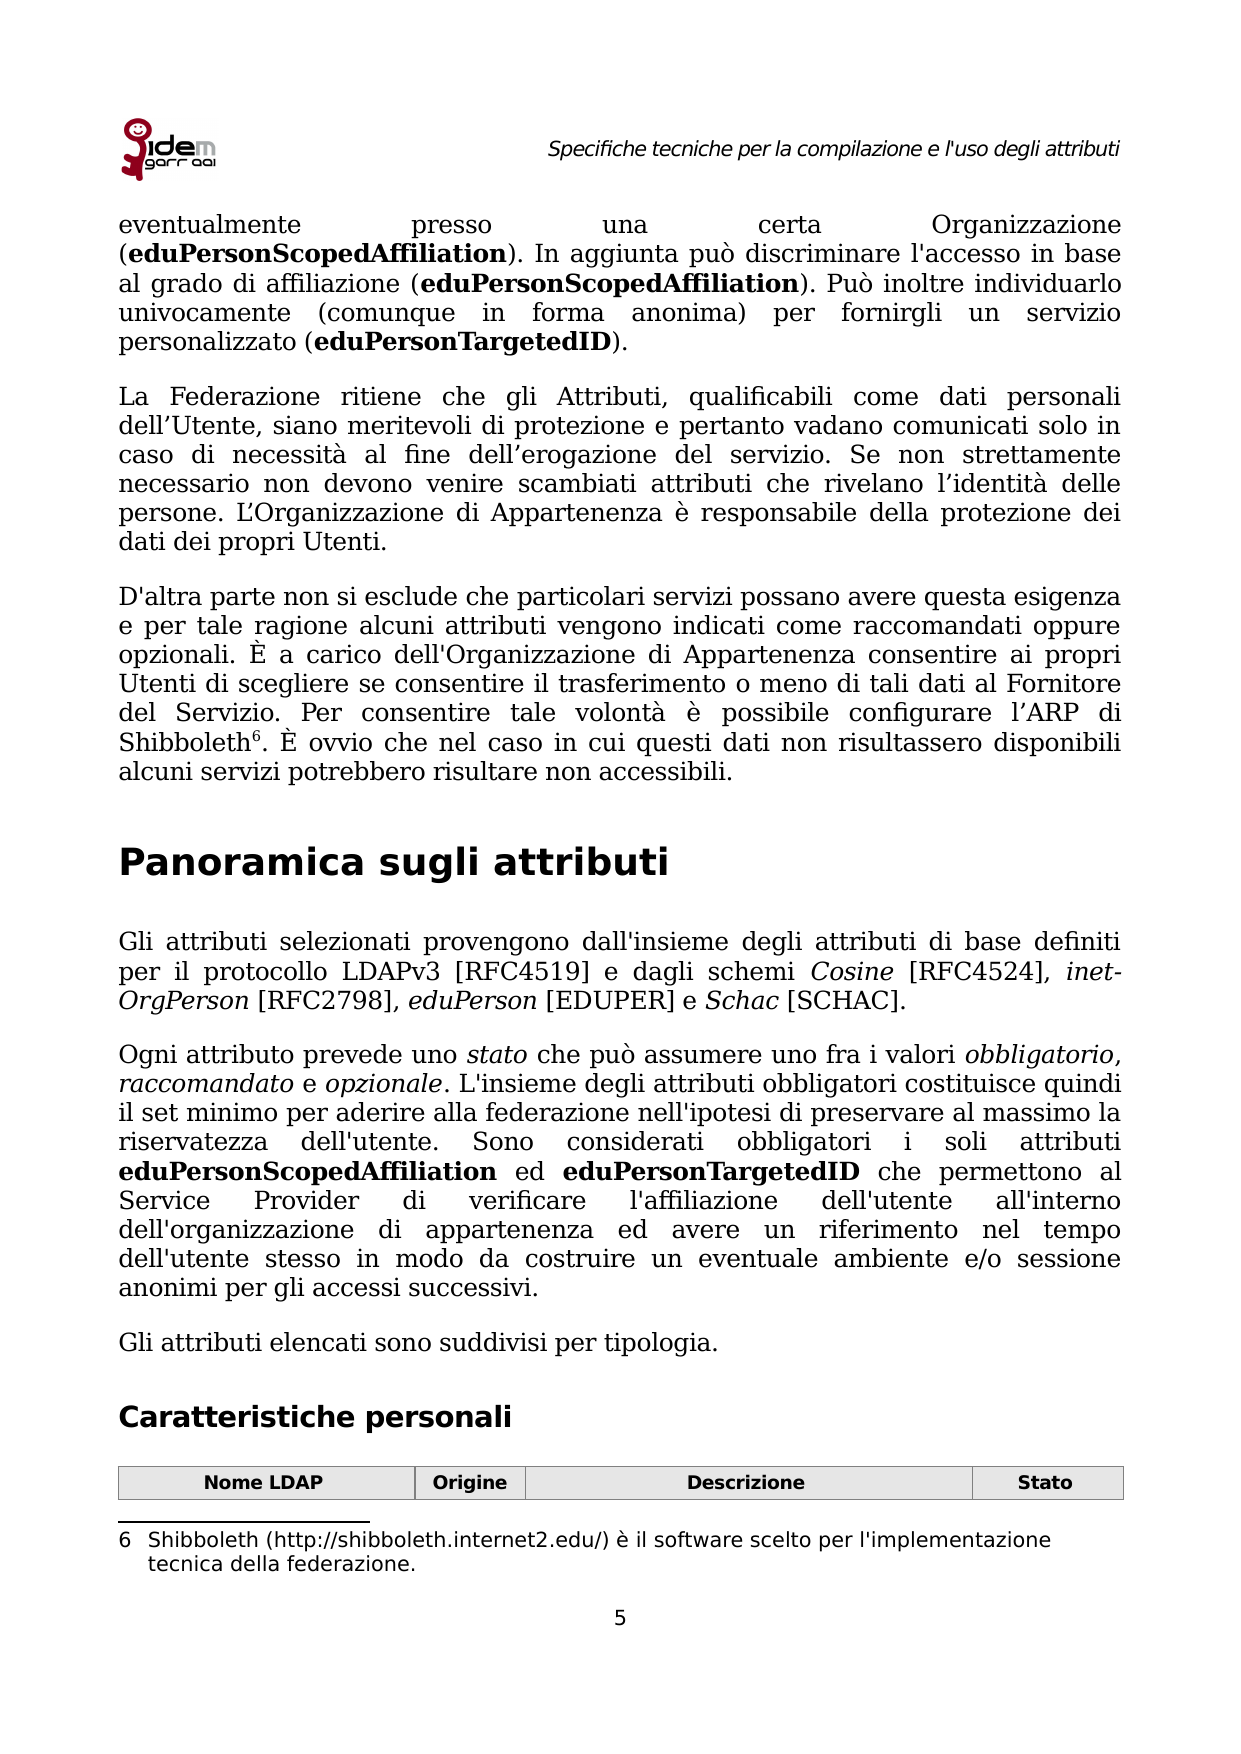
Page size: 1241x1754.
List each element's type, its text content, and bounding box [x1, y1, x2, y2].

text Gli attributi selezionati provengono dall'insieme degli attributi di base definiti per il protocollo LDAPv3 [RFC4519] e dagli schemi Cosine [RFC4524], inet­OrgPerson [RFC2798], eduPerson [EDUPER] e Schac [SCHAC]. [118, 928, 1122, 1015]
text eventualmente presso una certa Organizzazione (eduPersonScopedAffiliation). In aggiunta può discriminare l'accesso in base al grado di affiliazione (eduPersonScopedAffiliation). Può inoltre individuarlo univocamente (comunque in forma anonima) per fornirgli un servizio personalizzato (eduPersonTargetedID). [118, 210, 1122, 357]
table_header Descrizione [526, 1467, 972, 1499]
subtitle Caratteristiche personali [118, 1401, 1122, 1435]
text La Federazione ritiene che gli Attributi, qualificabili come dati personali dell’Utente, siano meritevoli di protezione e pertanto vadano comunicati solo in caso di necessità al fine dell’erogazione del servizio. Se non strettamente necessario non devono venire scambiati attributi che rivelano l’identità delle persone. L’Organizzazione di Appartenenza è responsabile della protezione dei dati dei propri Utenti. [118, 382, 1122, 557]
table_header Nome LDAP [119, 1467, 414, 1499]
text Shibboleth (http://shibboleth.internet2.edu/) è il software scelto per l'implementazione tecnica della federazione. [118, 1528, 1122, 1577]
text D'altra parte non si esclude che particolari servizi possano avere questa esigenza e per tale ragione alcuni attributi vengono indicati come raccomandati oppure opzionali. È a carico dell'Organizzazione di Appartenenza consentire ai propri Utenti di scegliere se consentire il trasferimento o meno di tali dati al Fornitore del Servizio. Per consentire tale volontà è possibile configurare l’ARP di Shibboleth. È ovvio che nel caso in cui questi dati non risultassero disponibili alcuni servizi potrebbero risultare non accessibili. [118, 582, 1122, 786]
table_header Stato [973, 1467, 1123, 1499]
text Gli attributi elencati sono suddivisi per tipologia. [118, 1328, 1122, 1357]
picture [121, 118, 219, 181]
table_header Origine [416, 1467, 525, 1499]
subtitle Panoramica sugli attributi [118, 840, 1122, 884]
text Ogni attributo prevede uno stato che può assumere uno fra i valori obbligatorio, raccomandato e opzionale. L'insieme degli attributi obbligatori costituisce quindi il set minimo per aderire alla federazione nell'ipotesi di preservare al massimo la riservatezza dell'utente. Sono considerati obbligatori i soli attributi eduPersonScopedAffiliation ed eduPersonTargetedID che permettono al Service Provider di verificare l'affiliazione dell'utente all'interno dell'organizzazione di appartenenza ed avere un riferimento nel tempo dell'utente stesso in modo da costruire un eventuale ambiente e/o sessione anonimi per gli accessi successivi. [118, 1040, 1122, 1303]
